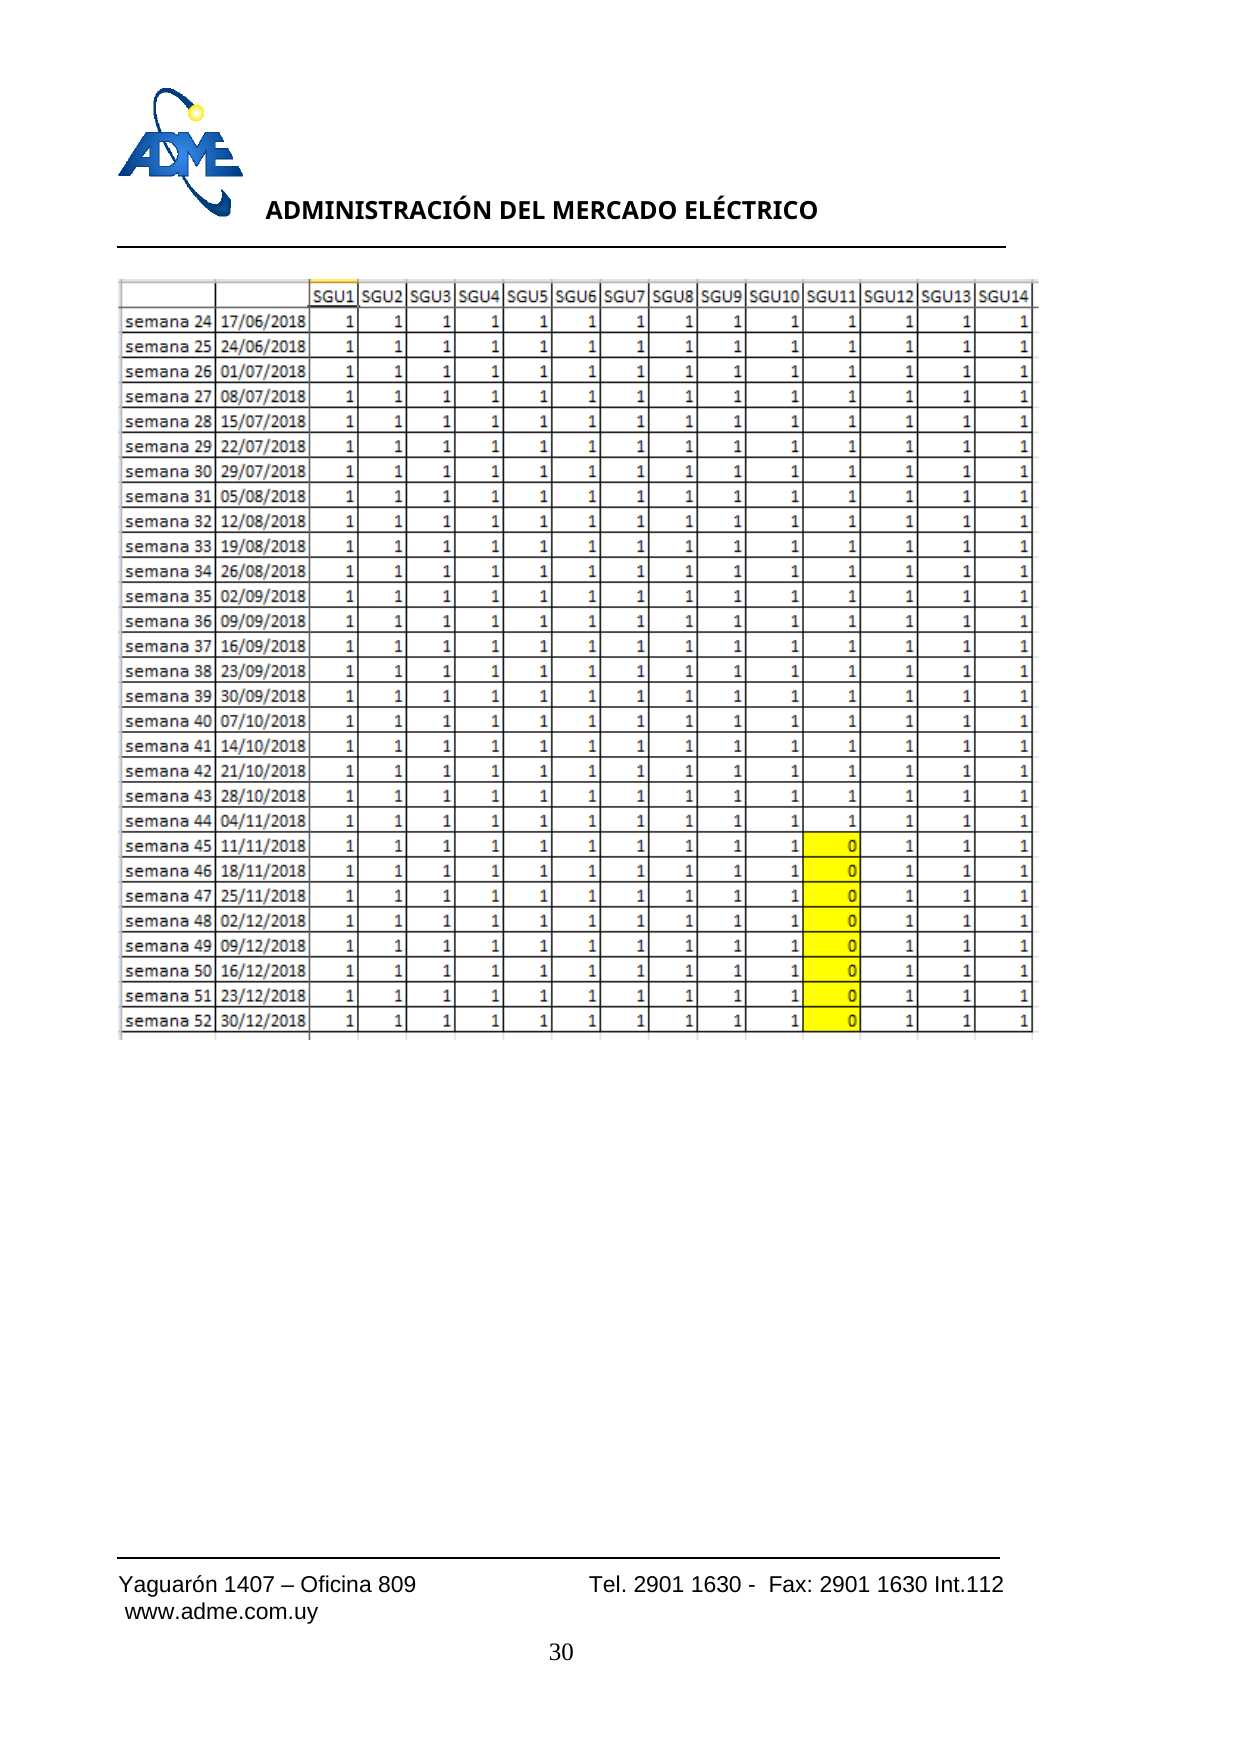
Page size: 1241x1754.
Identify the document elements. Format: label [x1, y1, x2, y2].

picture [118, 279, 1039, 1040]
picture [118, 88, 247, 219]
